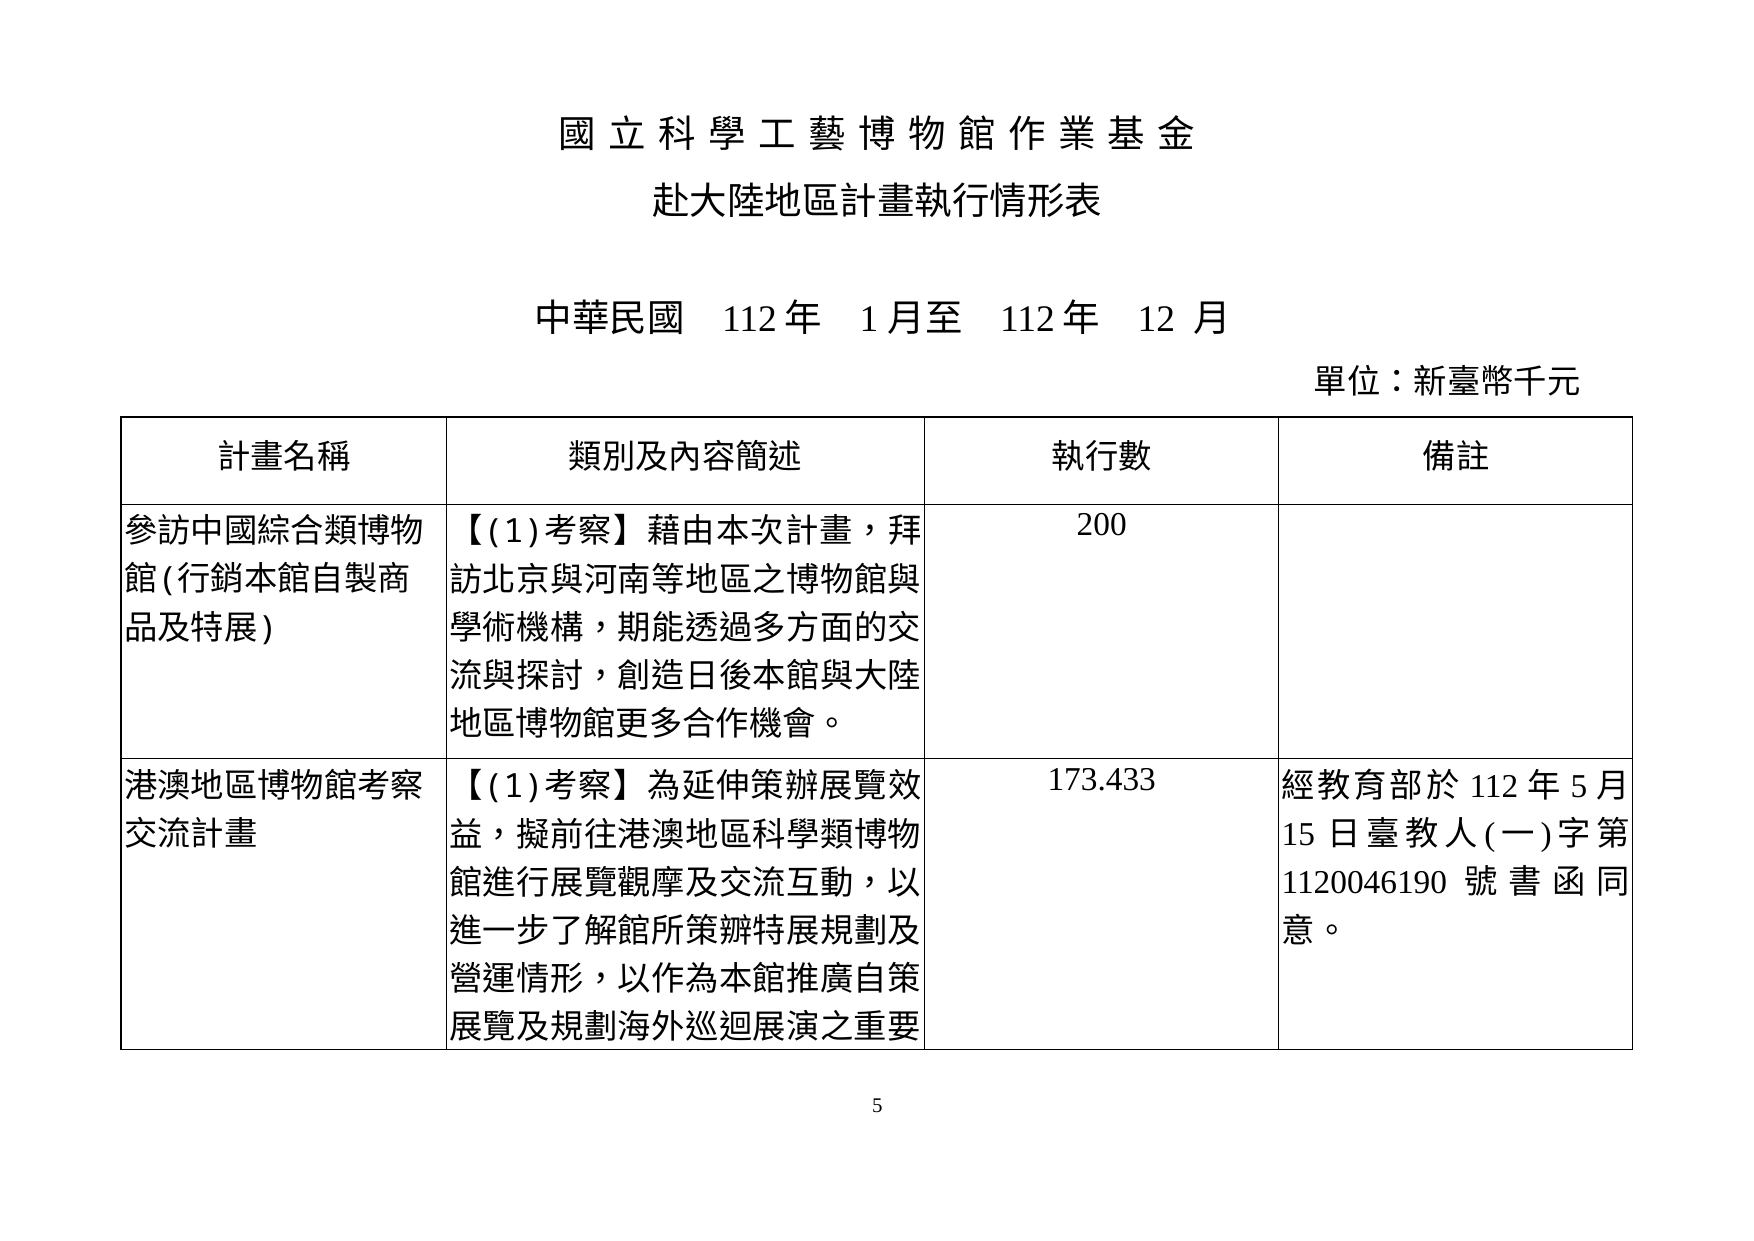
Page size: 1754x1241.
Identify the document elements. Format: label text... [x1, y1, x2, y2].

table_header 執行數 [925, 418, 1278, 503]
table_header 計畫名稱 [122, 418, 446, 503]
table_cell 經教育部於112年5月15日臺教人(一)字第1120046190號書函同意。 [1279, 759, 1632, 1048]
text 單位：新臺幣千元 [118, 355, 1580, 403]
text 赴大陸地區計畫執行情形表 [118, 171, 1636, 225]
table_cell 港澳地區博物館考察交流計畫 [122, 759, 446, 1048]
table_cell 【(1)考察】為延伸策辦展覽效益，擬前往港澳地區科學類博物館進行展覽觀摩及交流互動，以進一步了解館所策辧特展規劃及營運情形，以作為本館推廣自策展覽及規劃海外巡迴展演之重要 [447, 759, 924, 1048]
table_cell 參訪中國綜合類博物館(行銷本館自製商品及特展) [122, 505, 446, 758]
text 國立科學工藝博物館作業基金 [118, 104, 1636, 158]
text 中華民國 112年 1 月至 112年 12 月 [118, 288, 1647, 342]
table_header 備註 [1279, 418, 1632, 503]
table_cell [1279, 505, 1632, 758]
table_header 類別及內容簡述 [447, 418, 924, 503]
table_cell 200 [925, 505, 1278, 758]
text [81, 68, 439, 143]
table_cell 【(1)考察】藉由本次計畫，拜訪北京與河南等地區之博物館與學術機構，期能透過多方面的交流與探討，創造日後本館與大陸地區博物館更多合作機會。 [447, 505, 924, 758]
table_cell 173.433 [925, 759, 1278, 1048]
